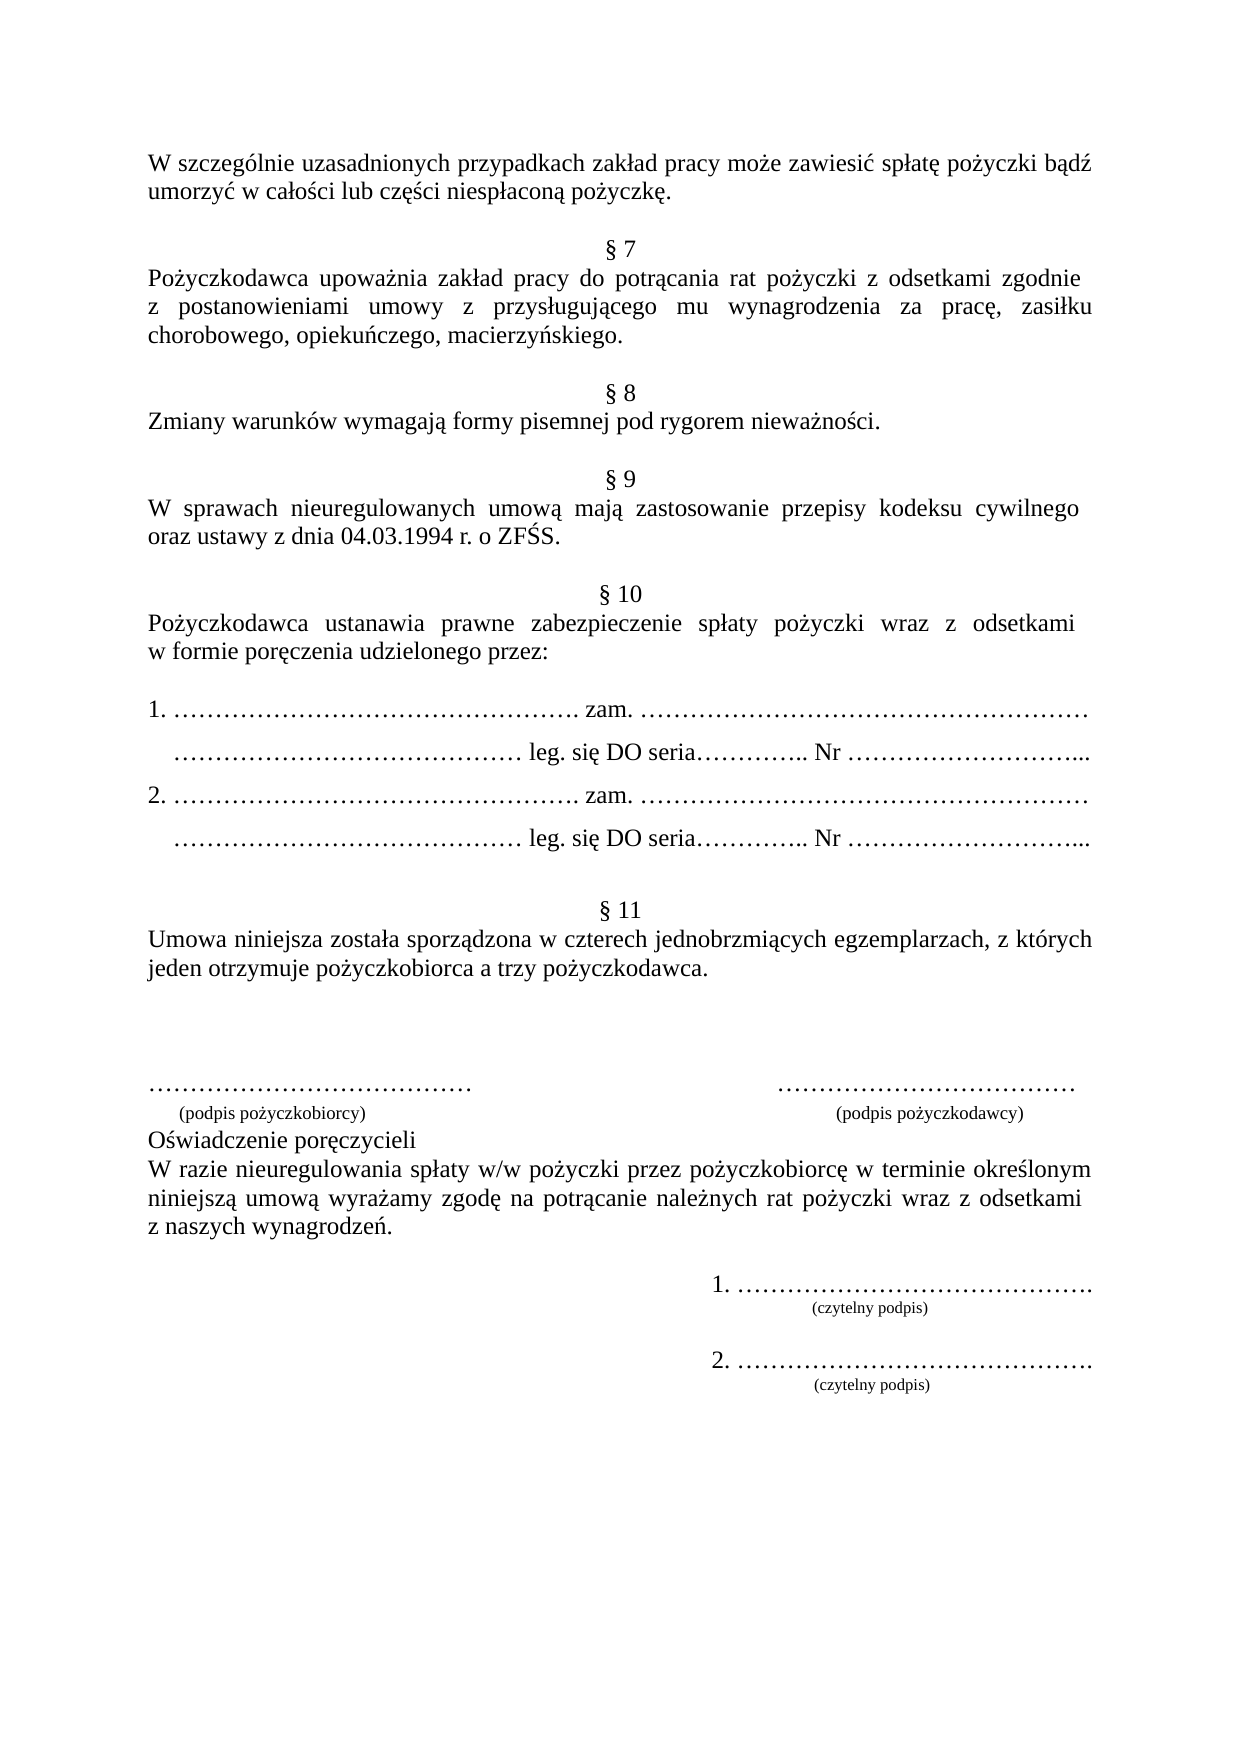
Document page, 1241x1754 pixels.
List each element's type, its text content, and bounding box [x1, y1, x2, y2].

text ………………………………… ……………………………… [148, 1068, 1093, 1096]
text (czytelny podpis) [590, 1374, 1093, 1393]
text W sprawach nieuregulowanych umową mają zastosowanie przepisy kodeksu cywilnego oraz ustawy z dnia 04.03.1994 r. o ZFŚS. [148, 493, 1093, 550]
text …………………………………… leg. się DO seria………….. Nr ………………………... [148, 823, 1093, 852]
text 2. ……………………………………. [148, 1346, 1093, 1374]
text § 10 [148, 579, 1093, 608]
text 2. …………………………………………. zam. ……………………………………………… [148, 780, 1093, 809]
text …………………………………… leg. się DO seria………….. Nr ………………………... [148, 737, 1093, 766]
text (czytelny podpis) [590, 1298, 1093, 1317]
text (podpis pożyczkobiorcy) (podpis pożyczkodawcy) [148, 1096, 1093, 1125]
text § 11 [148, 895, 1093, 924]
text Zmiany warunków wymagają formy pisemnej pod rygorem nieważności. [148, 406, 1093, 435]
text § 7 [148, 234, 1093, 263]
text Pożyczkodawca ustanawia prawne zabezpieczenie spłaty pożyczki wraz z odsetkami w formie poręczenia udzielonego przez: [148, 608, 1093, 665]
text 1. …………………………………………. zam. ……………………………………………… [148, 694, 1093, 723]
text 1. ……………………………………. [148, 1269, 1093, 1298]
text W szczególnie uzasadnionych przypadkach zakład pracy może zawiesić spłatę pożyczki bądź umorzyć w całości lub części niespłaconą pożyczkę. [148, 148, 1093, 205]
text Oświadczenie poręczycieli [148, 1125, 1093, 1154]
text § 8 [148, 378, 1093, 406]
text Pożyczkodawca upoważnia zakład pracy do potrącania rat pożyczki z odsetkami zgodnie z postanowieniami umowy z przysługującego mu wynagrodzenia za pracę, zasiłku chorobowego, opiekuńczego, macierzyńskiego. [148, 263, 1093, 349]
text Umowa niniejsza została sporządzona w czterech jednobrzmiących egzemplarzach, z których jeden otrzymuje pożyczkobiorca a trzy pożyczkodawca. [148, 924, 1093, 981]
text W razie nieuregulowania spłaty w/w pożyczki przez pożyczkobiorcę w terminie określonym niniejszą umową wyrażamy zgodę na potrącanie należnych rat pożyczki wraz z odsetkami z naszych wynagrodzeń. [148, 1154, 1093, 1240]
text § 9 [148, 464, 1093, 493]
